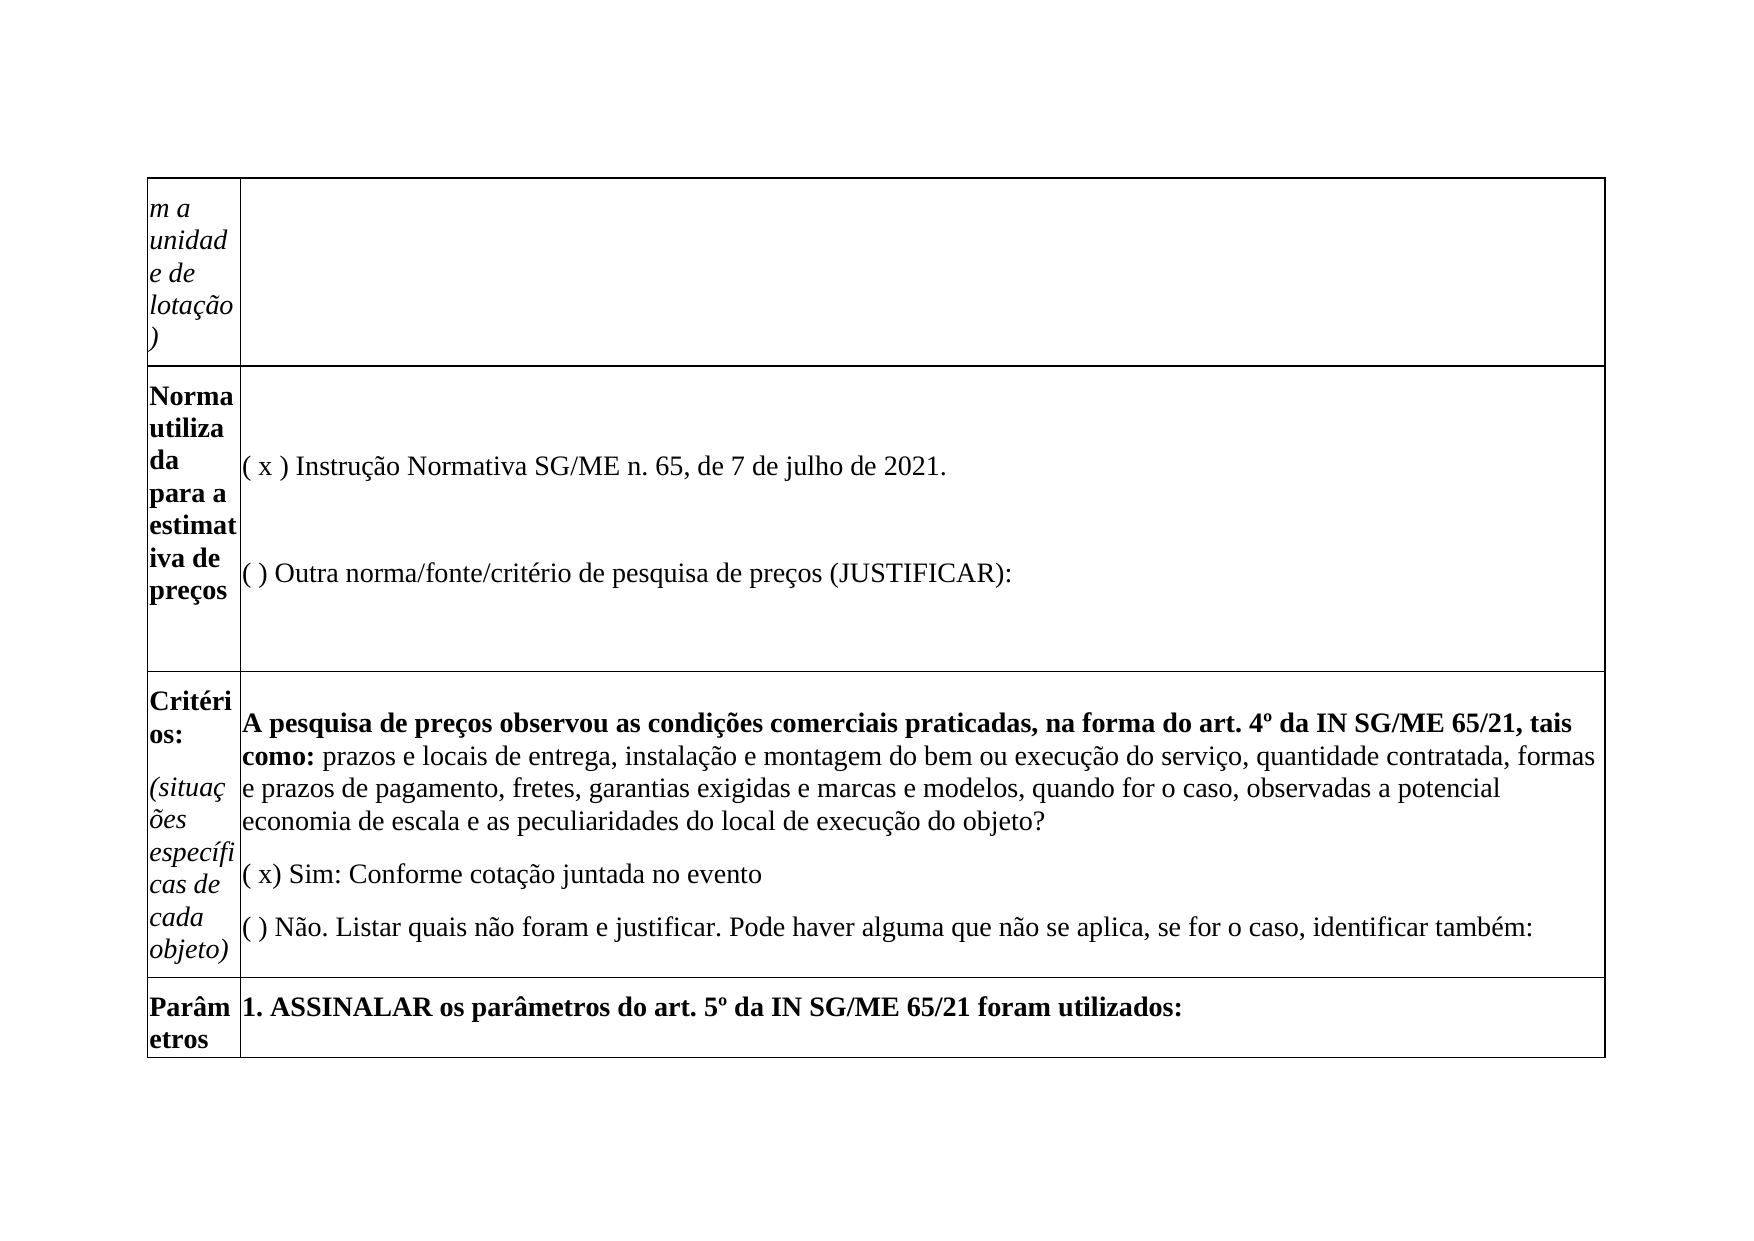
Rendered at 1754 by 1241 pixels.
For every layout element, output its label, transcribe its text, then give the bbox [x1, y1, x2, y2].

table_cell m a unidade de lotação) [148, 179, 240, 365]
table_cell Norma utilizada para a estimativa de preços [148, 367, 240, 671]
table_cell [241, 179, 1604, 365]
table_cell Critérios: (situações específicas de cada objeto) [148, 672, 240, 976]
table_cell 1. ASSINALAR os parâmetros do art. 5º da IN SG/ME 65/21 foram utilizados: [241, 978, 1604, 1056]
table_cell A pesquisa de preços observou as condições comerciais praticadas, na forma do art. 4º da IN SG/ME 65/21, tais como: prazos e locais de entrega, instalação e montagem do bem ou execução do serviço, quantidade contratada, formas e prazos de pagamento, fretes, garantias exigidas e marcas e modelos, quando for o caso, observadas a potencial economia de escala e as peculiaridades do local de execução do objeto? ( x) Sim: Conforme cotação juntada no evento ( ) Não. Listar quais não foram e justificar. Pode haver alguma que não se aplica, se for o caso, identificar também: [241, 672, 1604, 976]
table_cell ( x ) Instrução Normativa SG/ME n. 65, de 7 de julho de 2021. ( ) Outra norma/fonte/critério de pesquisa de preços (JUSTIFICAR): [241, 367, 1604, 671]
table_cell Parâmetros [148, 978, 240, 1056]
